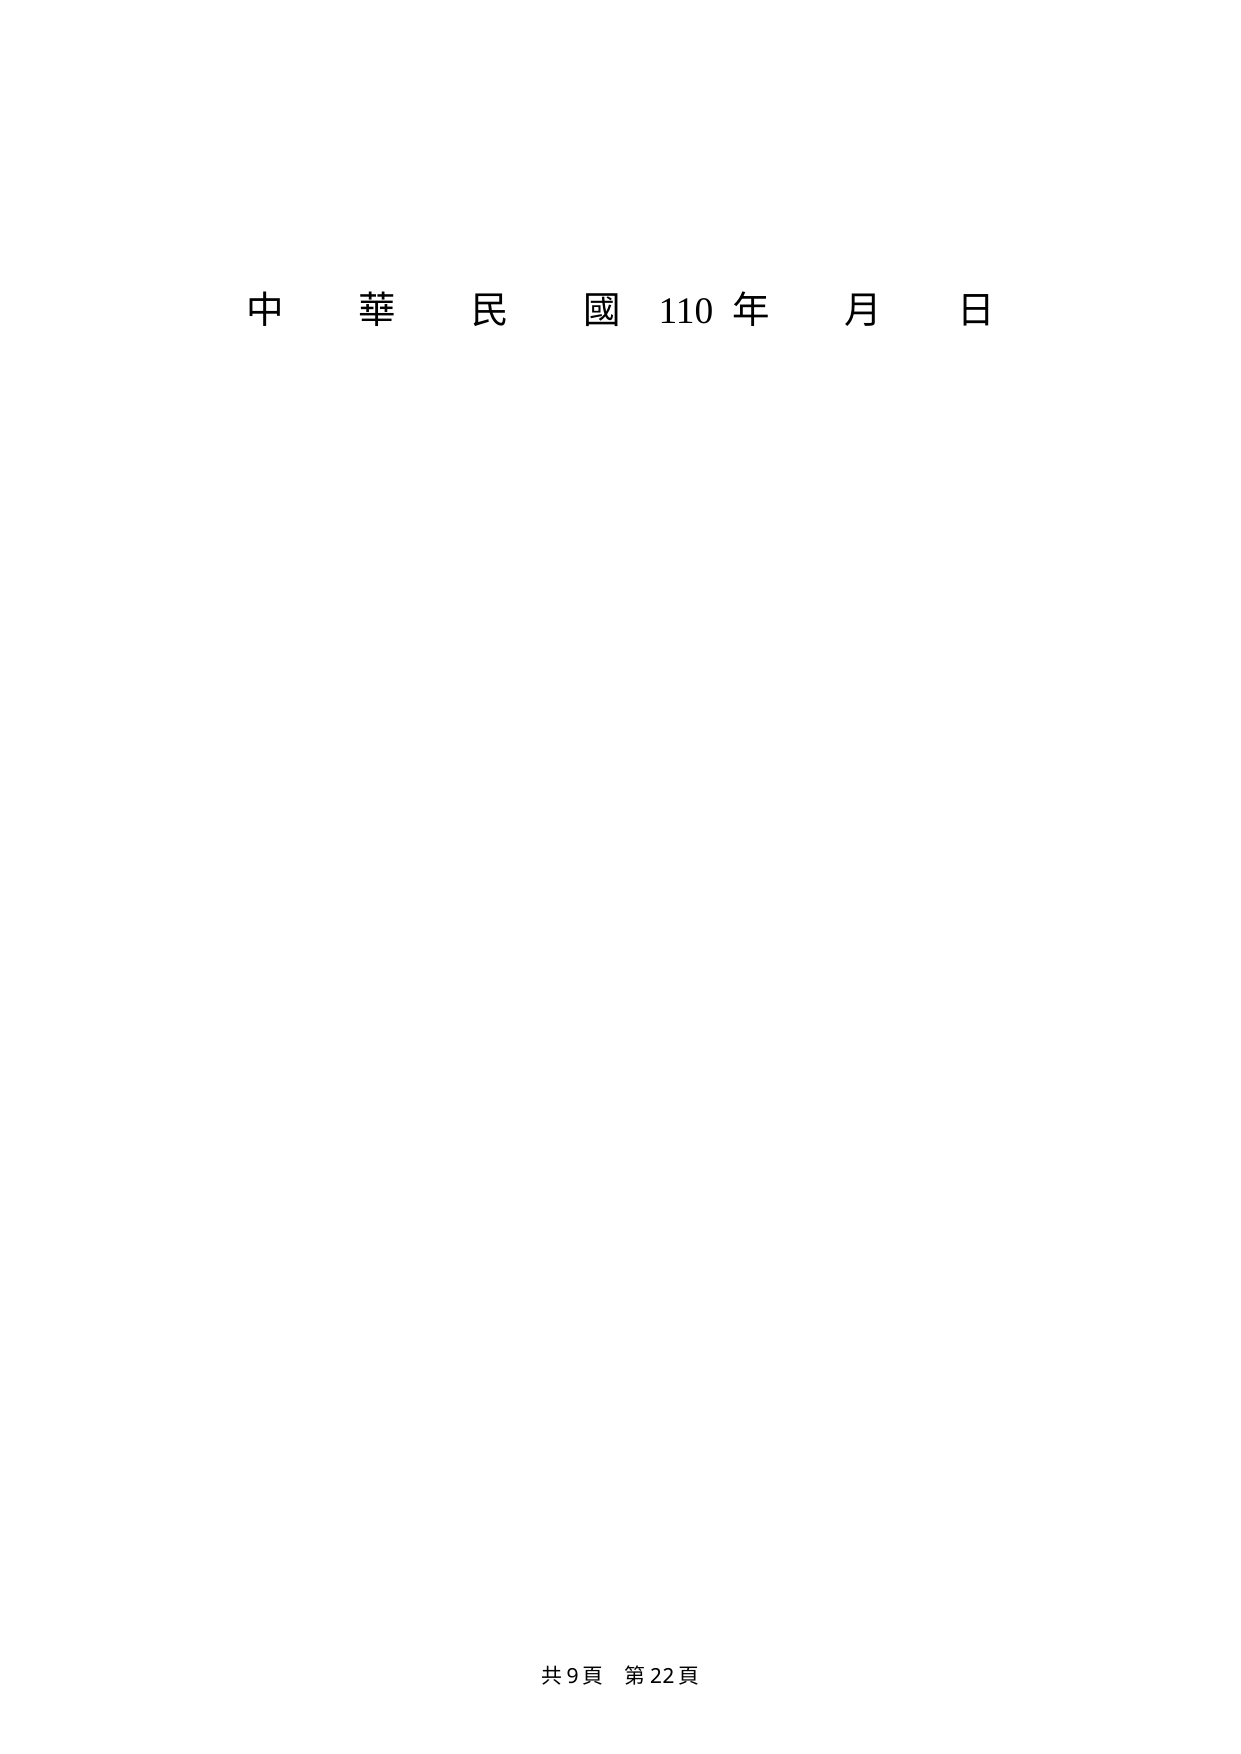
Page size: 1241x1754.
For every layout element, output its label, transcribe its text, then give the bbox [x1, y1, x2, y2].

text 中 華 民 國 110 年 月 日 [118, 266, 1122, 328]
